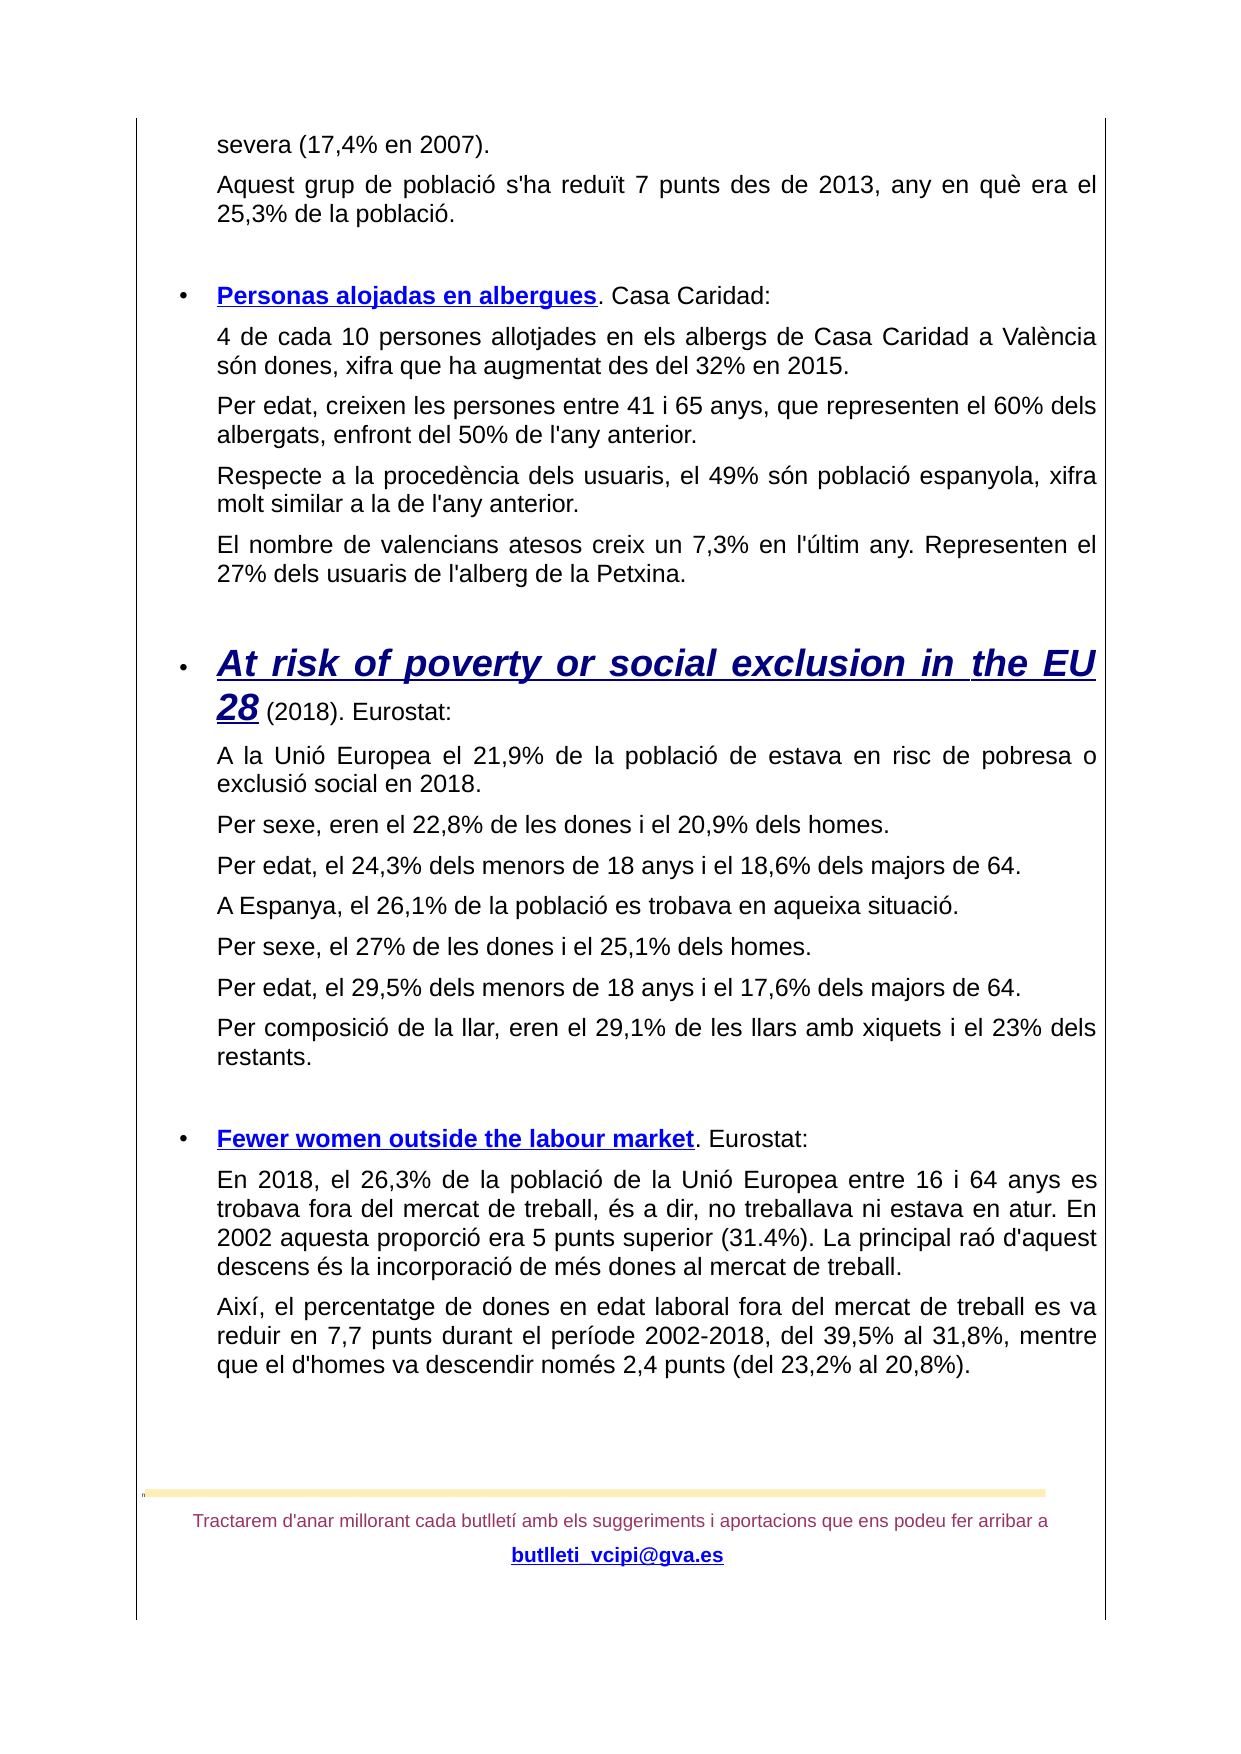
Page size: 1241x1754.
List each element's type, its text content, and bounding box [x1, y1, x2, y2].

picture [145, 1478, 1046, 1497]
table_cell Tractarem d'anar millorant cada butlletí amb els suggeriments i aportacions que ens podeu fer arribar a butlleti_vcipi@gva.es [137, 1504, 1105, 1620]
table_cell n [137, 1473, 1105, 1504]
table_cell 1. INFORMACIÓ D'INTERÉS Seminario 'El valor del trabajo en el hogar y el ocio, ¿mide el PIB el bienestar en la sociedad digital? Fundación BBVA-Ivie: Data: 10 de desembre, 9h. Lloc: ADEIT - Fundació Universitat-Empresa de València. Acte de lliurament dels IV Premis d'innovació social i urbana de la ciutat de València. Ajuntament de València: Data: 11 de desembre, 19:30h. Lloc: Las Naves (València). Acte de llirament dels premis a la Innovació en matèria de serveis socials "Amparo Moreno Vañó". Vicepresidència i Conselleria d'Igualtat i Polítiques Inclusives: Data: 12 de desembre, 19h. Lloc: Centre de Cultura Contemporània del Carme (València). IV Foro Internacional de Innovación Social. Jovesólides y Red Creactiva: Data: 12 i 13 de desembre, 19:30h. Lloc: Ciudad Politécnica de la Innovación (València). Acto de entrega de la IX edición de los Premios Lares, sobre atención de calidad hacia las personas mayores. Lares: Data: 13 de desembre, 12:30h. Lloc: Hotel Meliá (Alacant). 2. INFORMES I ESTUDIS Mujeres en la política, 2019. Unión Interparlamentaria (UIP) y ONU Mujeres: Mapa que presenta el rànquing mundial de dones en les àrees executiva i parlamentària de govern a 1 de gener de 2019, a nivell regional i nacional. Igualdad ante la ley para las mujeres y niñas para el año 2030, una estrategia de múltiples partes interesadas para la acción acelerada. ONU Mujeres. Women in Business: hacia un avance real. Grant Thornton. Retrato del voluntariado en España: tendencias, experiencias innovadoras y cifras de un fenómeno creciente. Fundación Telefónica. El voluntariado en Salud Mental España. Informe 2018. Madrid, Confederación Salud Mental España. Presas de una rehabilitación que no pidieron: Revisión de prácticas institucionales dentro de un centro de día que presta servicios a personas adultas con discapacidad intelectual. Guerschberg, K. y Rubinowicz, G., Revista Española de Discapacidad, Vol. 7 Núm. 1. Making the future of work inclusive of people with disabilities. ILO Global Business and Disability Network y Fundación ONCE. 3. NORMATIVA EN MATÈRIA SOCIAL Generalitat: Resolució de 25 de novembre de 2019, del director general de l'Institut Valencià de la Joventut, per la qual es concedeixen tres beques per a la realització de pràctiques professionals en l'Institut Valencià de la Joventut (IVAJ). (DOGV nº 8690, de 03/12/2019) Resolució de 28 de novembre de 2019, de la Vicepresidència i Conselleria d'Igualtat i Polítiques Inclusives, per la qual es resol el procediment de selecció de sol·licituds d'entitats d'iniciativa social per a acollir-se al règim d'acords d'acció concertada en matèria de serveis socials en el sector d'infància i adolescència per als anys 2019 i 2020. (DOGV nº 8692, de 05/12/2019) Administración Central del Estado: Extracto de la Resolución de la Presidencia del Consejo Superior de Deportes, por la que se convocan ayudas a las Federaciones Deportivas Españolas para el Programa Mujer y Deporte en el año 2020. (BOE nº 291, de 04/12/2019) 4. ESTADÍSTIQUES D'INTERÉS SOCIAL Indicadors del mercat de treball a nivell subprovincial, resultats per comarques (tercer trimestre de 2019). Portal Estadístic de la Generalitat Valenciana: La taxa de desocupació en la Comunitat Valenciana per a la població de 16 a 64 anys en el tercer trimestre de 2019 va ser del 14,0%, 1,4 punts menys que fa un any. Les comarques amb una major taxa de desocupació respecte de la població activa són la Safor (17,48%), el Vinalopó Mitjà (16,95%), i la Ribera Alta (16,48%). Per un altre costat, les comarques amb menor taxa de desocupació són el Alto Mijares (9,90%), l’Alt Maestrat (8,68%), i els Ports (8,24%). Pel que fa a la taxa d’ocupació, va ser del 64,4% per a la població de 16 a 64 anys, 0,5 punts més que fa un any.. Les majors taxes d’ocupació respecte de de la població activa s’obtenen en les comarques de la Marina Baixa (67,10%), el Alto Mijares (66,68%), i els Ports (66,45%), i les menors en la Canal de Navarrés (62,95%), l’Horta Oest (62,59%), i la Safor (62,34%). Estadística sobre ejecuciones hipotecarias (tercer trimestre 2019). INE: Les execucions hipotecàries iniciades sobre habitatge habitual de persones físiques a Espanya baixen un 21,3% respecte al mateix trimestre de 2018, fins a un total de 947. Les que corresponen a residència no habitual han sigut 345, un 27,3% menys que en 2018. El nombre total d'inscripcions de certificacions per execucions hipotecàries ha sigut de 12.369, un 28,2% més que en el mateix trimestre de 2018. Encuesta sobre integración y necesidades sociales. Fundación FOESSA: Segons l'índex d'integració social elaborat per FOESSA, el 48,4% de la població espanyola es trobava plenament integrada en 2018, un nivell molt similar al de 2007, últim any anterior a la crisi (49%). En el grau d'integració precària estava el 33,2% (34,6% en 2007) de la població, mentre que el 18,4% es trobava en situació d'exclusió moderada o severa (17,4% en 2007). Aquest grup de població s'ha reduït 7 punts des de 2013, any en què era el 25,3% de la població. Personas alojadas en albergues. Casa Caridad: 4 de cada 10 persones allotjades en els albergs de Casa Caridad a València són dones, xifra que ha augmentat des del 32% en 2015. Per edat, creixen les persones entre 41 i 65 anys, que representen el 60% dels albergats, enfront del 50% de l'any anterior. Respecte a la procedència dels usuaris, el 49% són població espanyola, xifra molt similar a la de l'any anterior. El nombre de valencians atesos creix un 7,3% en l'últim any. Representen el 27% dels usuaris de l'alberg de la Petxina. At risk of poverty or social exclusion in the EU 28 (2018). Eurostat: A la Unió Europea el 21,9% de la població de estava en risc de pobresa o exclusió social en 2018. Per sexe, eren el 22,8% de les dones i el 20,9% dels homes. Per edat, el 24,3% dels menors de 18 anys i el 18,6% dels majors de 64. A Espanya, el 26,1% de la població es trobava en aqueixa situació. Per sexe, el 27% de les dones i el 25,1% dels homes. Per edat, el 29,5% dels menors de 18 anys i el 17,6% dels majors de 64. Per composició de la llar, eren el 29,1% de les llars amb xiquets i el 23% dels restants. Fewer women outside the labour market. Eurostat: En 2018, el 26,3% de la població de la Unió Europea entre 16 i 64 anys es trobava fora del mercat de treball, és a dir, no treballava ni estava en atur. En 2002 aquesta proporció era 5 punts superior (31.4%). La principal raó d'aquest descens és la incorporació de més dones al mercat de treball. Així, el percentatge de dones en edat laboral fora del mercat de treball es va reduir en 7,7 punts durant el període 2002-2018, del 39,5% al 31,8%, mentre que el d'homes va descendir només 2,4 punts (del 23,2% al 20,8%). [137, 118, 1105, 1473]
